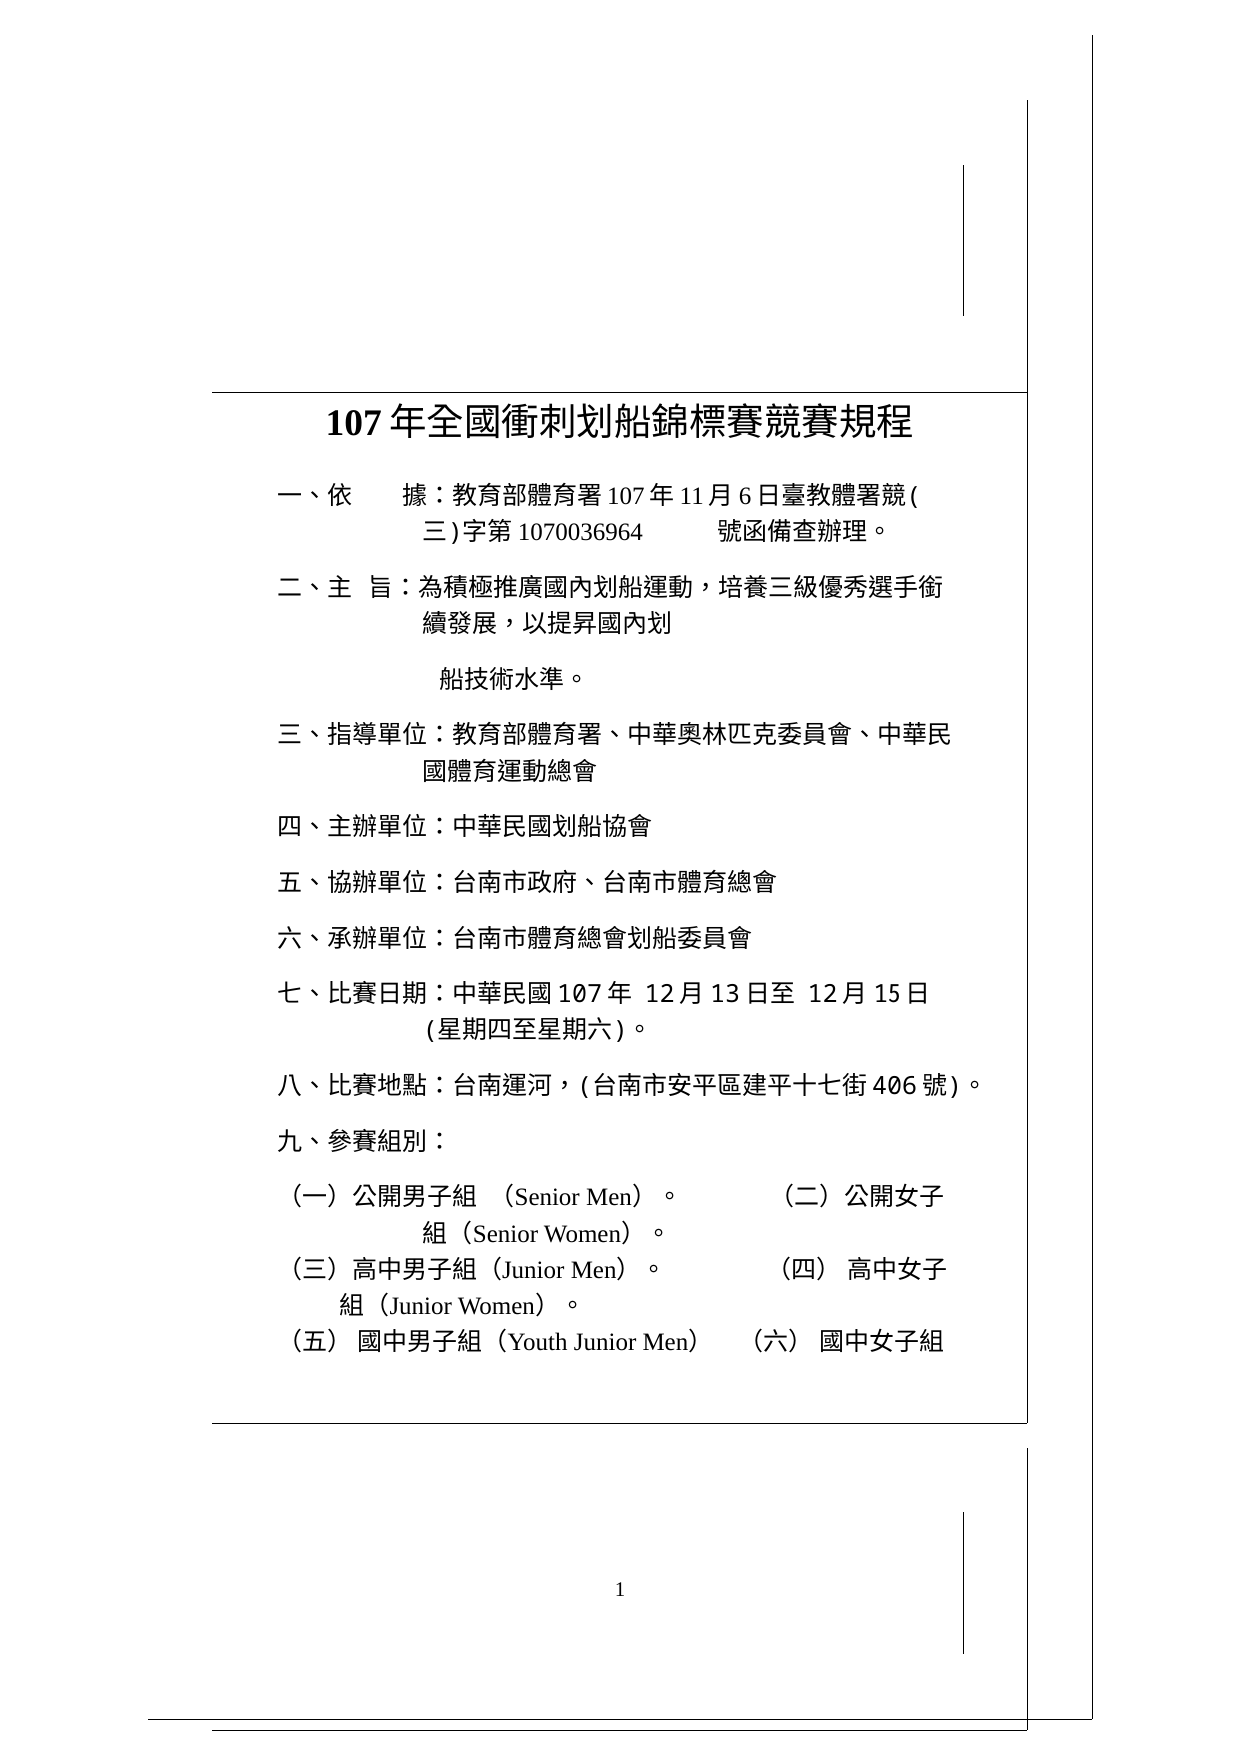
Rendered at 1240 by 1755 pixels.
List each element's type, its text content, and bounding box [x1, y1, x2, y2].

text 二、主 旨：為積極推廣國內划船運動，培養三級優秀選手銜續發展，以提昇國內划 [212, 503, 1027, 595]
text 107年全國衝刺划船錦標賽競賽規程 [212, 327, 1027, 411]
text 七、比賽日期：中華民國107年 12月 13日至 12月 15日(星期四至星期六)。 [212, 909, 1027, 1001]
text 六、承辦單位：台南市體育總會划船委員會 [212, 853, 1027, 909]
text （一）公開男子組 （Senior Men）。 （二）公開女子組（Senior Women）。 [212, 1112, 1027, 1249]
text 一、依 據：教育部體育署107年11月6日臺教體署競( 三)字第1070036964 號函備查辦理。 [212, 411, 1027, 503]
text 五、協辦單位：台南市政府、台南市體育總會 [212, 798, 1027, 853]
text 四、主辦單位：中華民國划船協會 [212, 742, 1027, 798]
text 三、指導單位：教育部體育署、中華奧林匹克委員會、中華民國體育運動總會 [212, 650, 1027, 742]
text （三）高中男子組（Junior Men）。 （四） 高中女子組（Junior Women）。 [212, 1249, 1027, 1322]
text 九、參賽組別： [212, 1057, 1027, 1112]
text 船技術水準。 [212, 595, 1027, 650]
text （五） 國中男子組（Youth Junior Men） （六） 國中女子組（Youth Junior Women）。 [212, 1322, 1027, 1423]
text 八、比賽地點：台南運河，(台南市安平區建平十七街406號)。 [212, 1001, 1027, 1057]
